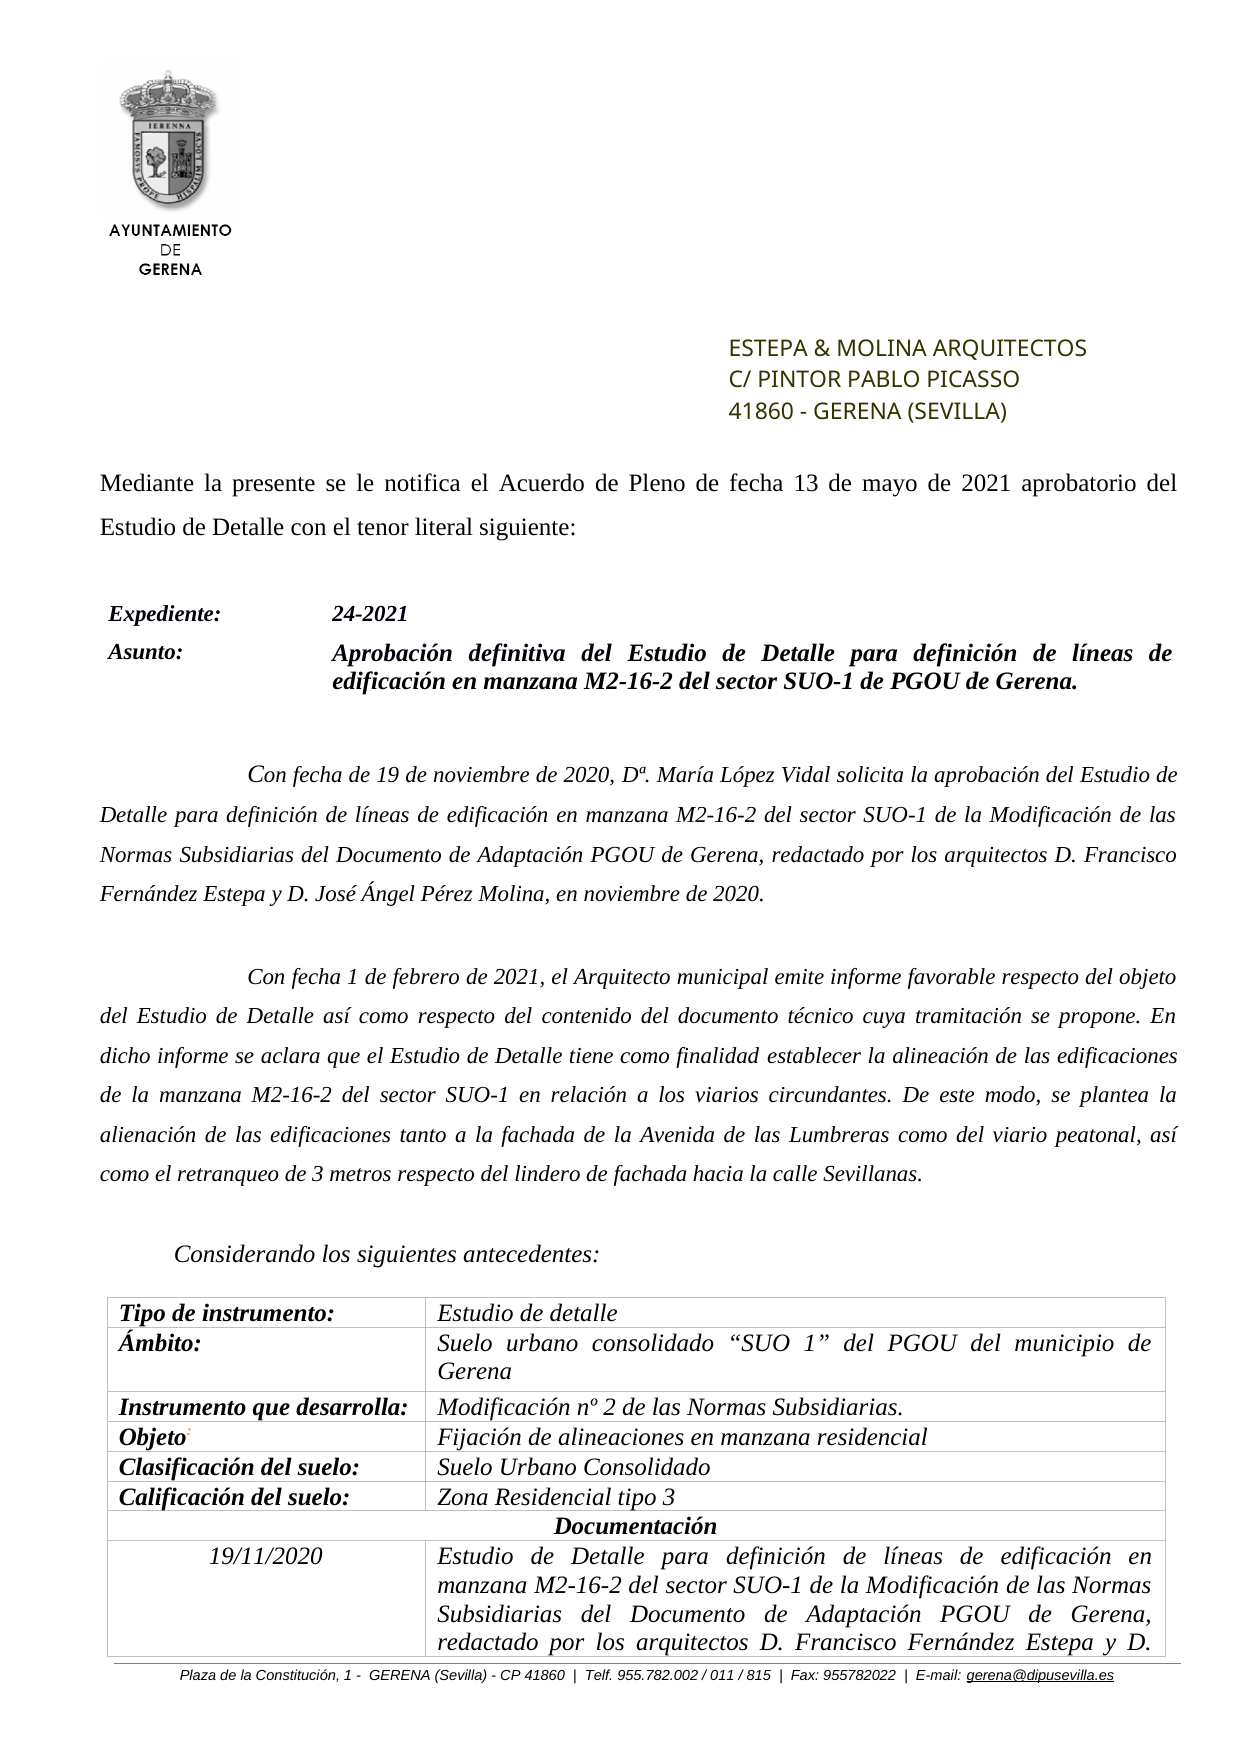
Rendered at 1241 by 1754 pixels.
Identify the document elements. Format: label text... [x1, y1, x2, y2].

table_cell Asunto: [103, 632, 312, 720]
table_header [313, 594, 326, 632]
table_cell Fijación de alineaciones en manzana residencial [426, 1422, 1165, 1451]
table_cell Calificación del suelo: [108, 1482, 425, 1510]
table_cell Documentación [108, 1511, 1165, 1540]
table_cell [313, 632, 326, 720]
table_header Tipo de instrumento: [108, 1298, 425, 1327]
table_cell Zona Residencial tipo 3 [426, 1482, 1165, 1510]
text Considerando los siguientes antecedentes: [99, 1239, 1181, 1268]
table_cell Estudio de Detalle para definición de líneas de edificación en manzana M2-16-2 del sector SUO-1 de la Modificación de las Normas Subsidiarias del Documento de Adaptación PGOU de Gerena, redactado por los arquitectos D. Francisco Fernández Estepa y D. [426, 1541, 1165, 1656]
table_cell Aprobación definitiva del Estudio de Detalle para definición de líneas de edificación en manzana M2-16-2 del sector SUO-1 de PGOU de Gerena. [326, 632, 1181, 720]
table_cell Ámbito: [108, 1328, 425, 1391]
table_cell 19/11/2020 [108, 1541, 425, 1656]
table_header Expediente: [103, 594, 312, 632]
text Con fecha 1 de febrero de 2021, el Arquitecto municipal emite informe favorable respecto del objeto del Estudio de Detalle así como respecto del contenido del documento técnico cuya tramitación se propone. En dicho informe se aclara que el Estudio de Detalle tiene como finalidad establecer la alineación de las edificaciones de la manzana M2-16-2 del sector SUO-1 en relación a los viarios circundantes. De este modo, se plantea la alienación de las edificaciones tanto a la fachada de la Avenida de las Lumbreras como del viario peatonal, así como el retranqueo de 3 metros respecto del lindero de fachada hacia la calle Sevillanas. [99, 963, 1181, 1187]
table_header Estudio de detalle [426, 1298, 1165, 1327]
text Con fecha de 19 de noviembre de 2020, Dª. María López Vidal solicita la aprobación del Estudio de Detalle para definición de líneas de edificación en manzana M2-16-2 del sector SUO-1 de la Modificación de las Normas Subsidiarias del Documento de Adaptación PGOU de Gerena, redactado por los arquitectos D. Francisco Fernández Estepa y D. José Ángel Pérez Molina, en noviembre de 2020. [99, 759, 1181, 907]
table_header 24-2021 [326, 594, 1181, 632]
table_header [100, 332, 728, 426]
table_cell Clasificación del suelo: [108, 1452, 425, 1481]
table_cell Suelo Urbano Consolidado [426, 1452, 1165, 1481]
table_cell Suelo urbano consolidado “SUO 1” del PGOU del municipio de Gerena [426, 1328, 1165, 1391]
table_cell Objeto: [108, 1422, 425, 1451]
table_cell Instrumento que desarrolla: [108, 1392, 425, 1421]
text Mediante la presente se le notifica el Acuerdo de Pleno de fecha 13 de mayo de 2021 aprobatorio del Estudio de Detalle con el tenor literal siguiente: [99, 468, 1179, 540]
table_header ESTEPA & MOLINA ARQUITECTOS C/ PINTOR PABLO PICASSO 41860 - GERENA (SEVILLA) [728, 332, 1181, 426]
table_cell Modificación nº 2 de las Normas Subsidiarias. [426, 1392, 1165, 1421]
